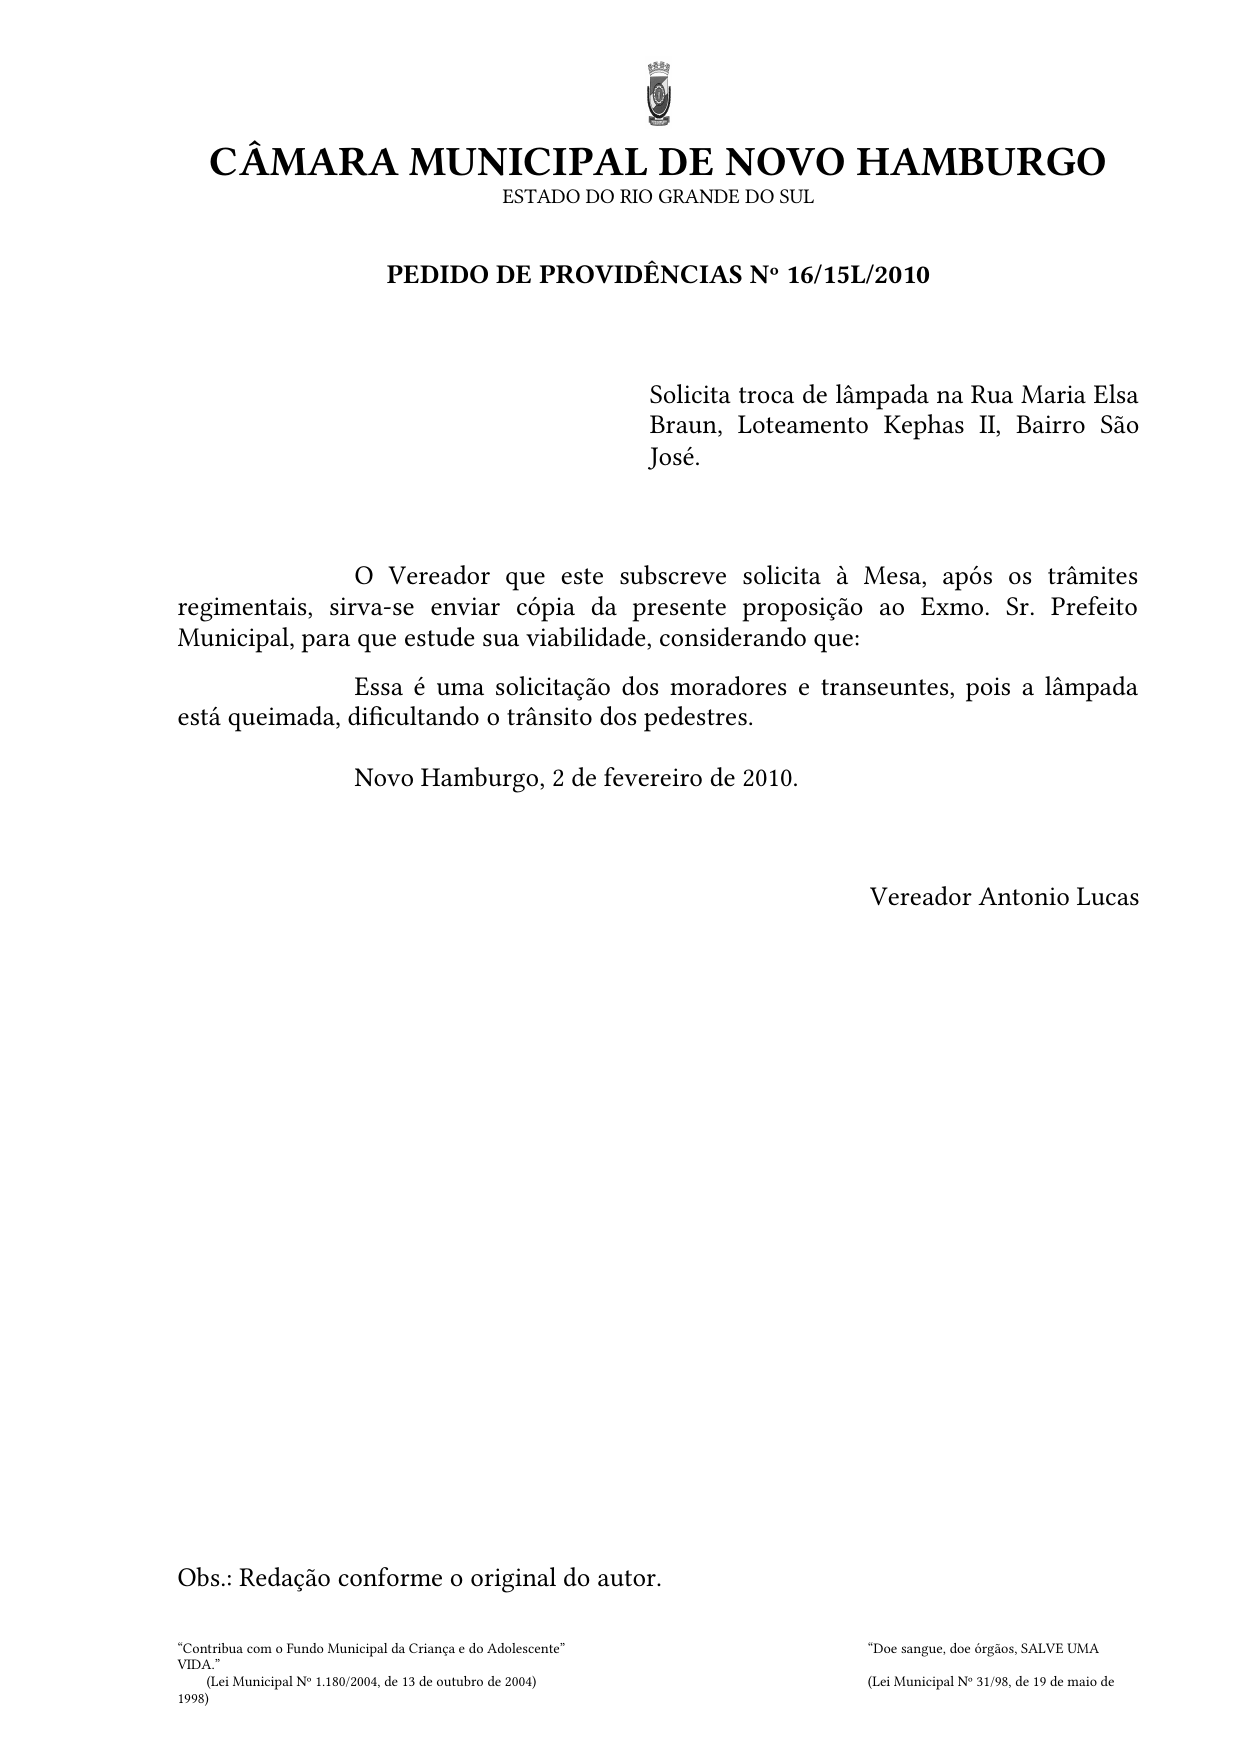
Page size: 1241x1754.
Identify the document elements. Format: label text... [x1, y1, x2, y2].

text Vereador Antonio Lucas [177, 881, 1140, 912]
text Essa é uma solicitação dos moradores e transeuntes, pois a lâmpada está queimada, dificultando o trânsito dos pedestres. [177, 671, 1140, 732]
text Novo Hamburgo, 2 de fevereiro de 2010. [177, 762, 1140, 793]
text Obs.: Redação conforme o original do autor. [177, 1562, 1140, 1593]
text PEDIDO DE PROVIDÊNCIAS Nº 16/15L/2010 [177, 259, 1140, 290]
text O Vereador que este subscreve solicita à Mesa, após os trâmites regimentais, sirva-se enviar cópia da presente proposição ao Exmo. Sr. Prefeito Municipal, para que estude sua viabilidade, considerando que: [177, 560, 1140, 653]
text Solicita troca de lâmpada na Rua Maria Elsa Braun, Loteamento Kephas II, Bairro São José. [649, 379, 1140, 472]
